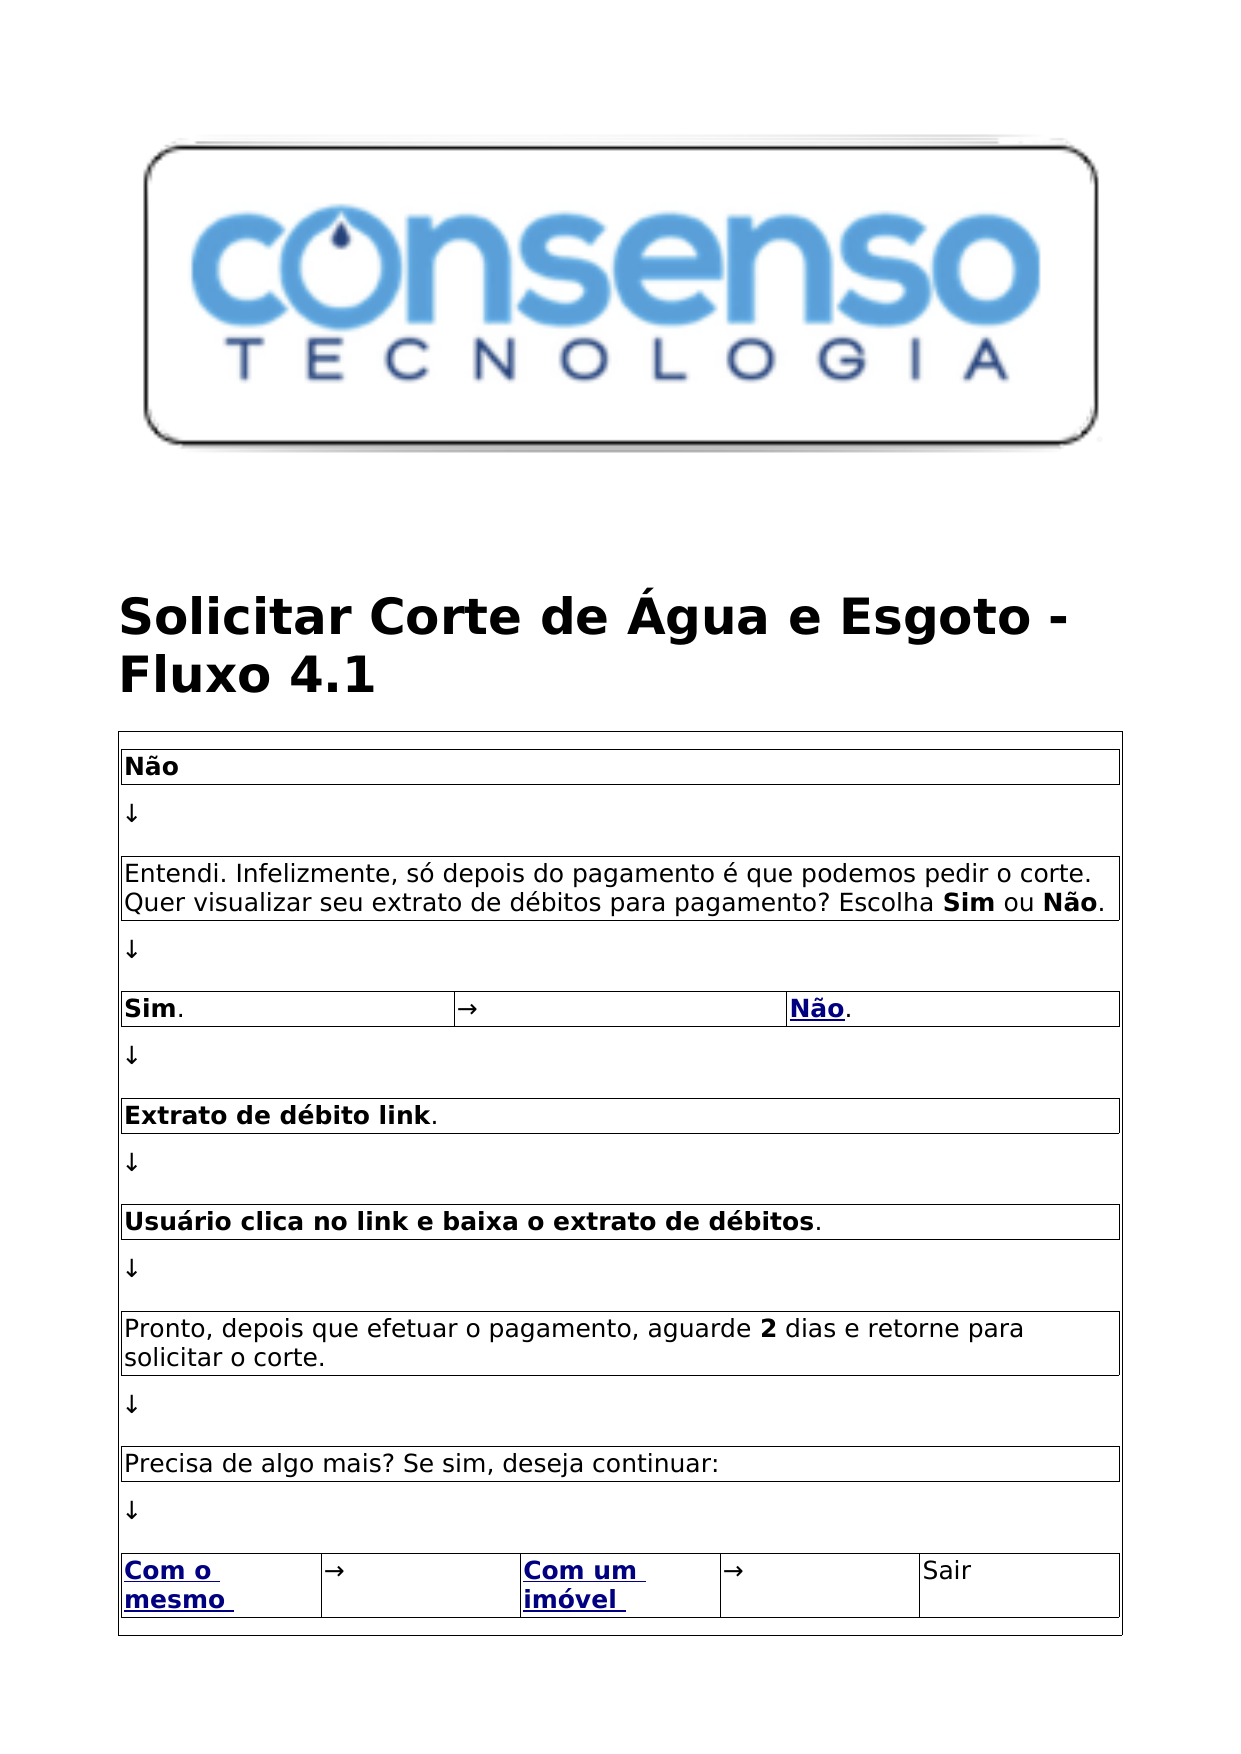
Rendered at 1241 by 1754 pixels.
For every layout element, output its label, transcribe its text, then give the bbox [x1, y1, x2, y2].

table_header Com o mesmo [122, 1554, 321, 1617]
table_header → [322, 1554, 520, 1617]
table_header Sair [920, 1554, 1119, 1617]
table_header Com um imóvel [521, 1554, 720, 1617]
picture [118, 130, 1123, 480]
table_header ↓ ↓ ↓ ↓ ↓ ↓ ↓ [119, 732, 1122, 1635]
table_header → [455, 992, 786, 1026]
table_header Sim. [122, 992, 454, 1026]
table_header Não [122, 750, 1119, 784]
table_header Entendi. Infelizmente, só depois do pagamento é que podemos pedir o corte. Quer visualizar seu extrato de débitos para pagamento? Escolha Sim ou Não. [122, 857, 1119, 920]
table_header Pronto, depois que efetuar o pagamento, aguarde 2 dias e retorne para solicitar o corte. [122, 1312, 1119, 1375]
table_header Usuário clica no link e baixa o extrato de débitos. [122, 1205, 1119, 1239]
table_header → [721, 1554, 919, 1617]
subtitle Solicitar Corte de Água e Esgoto - Fluxo 4.1 [118, 588, 1122, 704]
table_header Não. [787, 992, 1119, 1026]
table_header Extrato de débito link. [122, 1099, 1119, 1133]
table_header Precisa de algo mais? Se sim, deseja continuar: [122, 1447, 1119, 1481]
